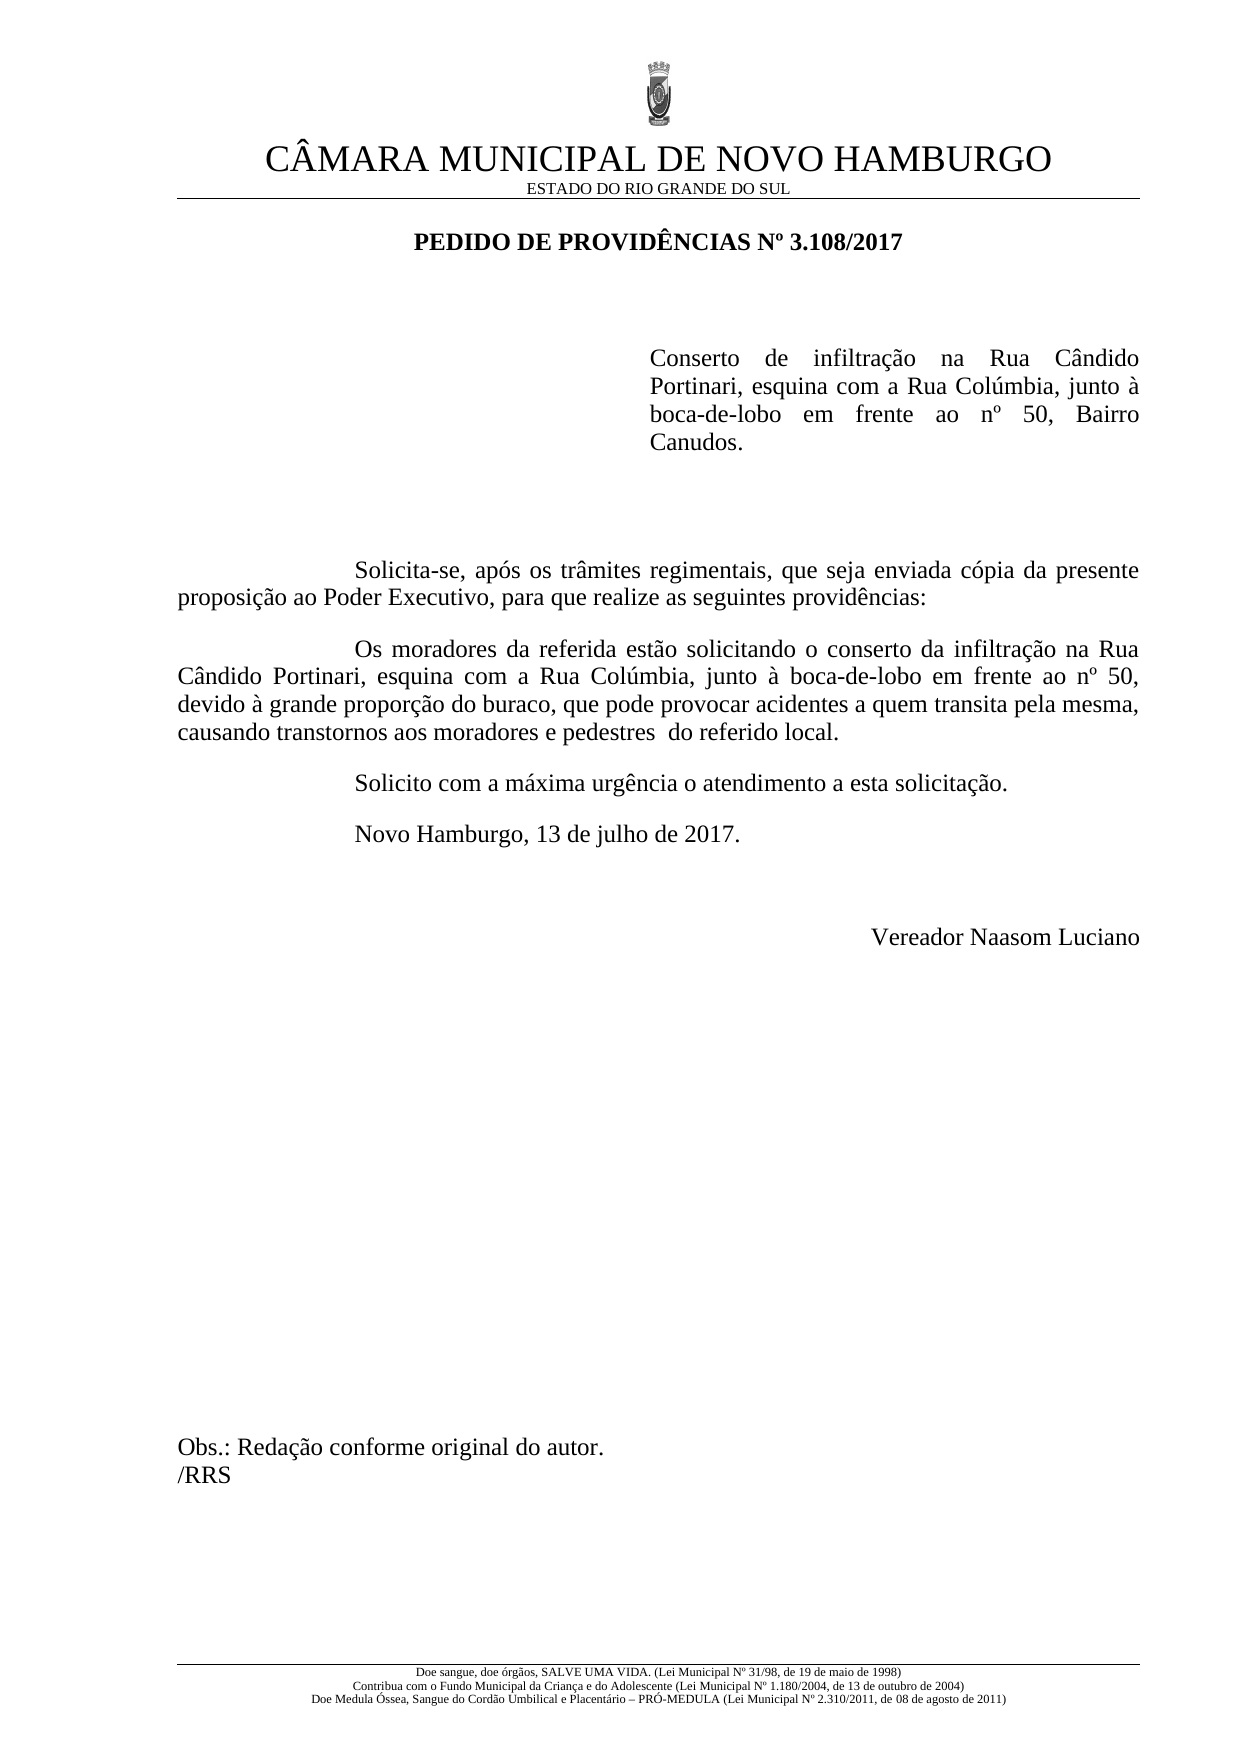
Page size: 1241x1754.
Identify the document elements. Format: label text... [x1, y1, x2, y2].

text Obs.: Redação conforme original do autor. [177, 1433, 1140, 1461]
text Conserto de infiltração na Rua Cândido Portinari, esquina com a Rua Colúmbia, junto à boca-de-lobo em frente ao nº 50, Bairro Canudos. [649, 344, 1140, 455]
text /RRS [177, 1461, 1140, 1489]
text Solicita-se, após os trâmites regimentais, que seja enviada cópia da presente proposição ao Poder Executivo, para que realize as seguintes providências: [177, 556, 1140, 611]
text Vereador Naasom Luciano [177, 923, 1140, 951]
text Solicito com a máxima urgência o atendimento a esta solicitação. [177, 769, 1140, 797]
text Os moradores da referida estão solicitando o conserto da infiltração na Rua Cândido Portinari, esquina com a Rua Colúmbia, junto à boca-de-lobo em frente ao nº 50, devido à grande proporção do buraco, que pode provocar acidentes a quem transita pela mesma, causando transtornos aos moradores e pedestres do referido local. [177, 635, 1140, 746]
text Novo Hamburgo, 13 de julho de 2017. [177, 820, 1140, 848]
text PEDIDO DE PROVIDÊNCIAS Nº 3.108/2017 [177, 228, 1140, 256]
